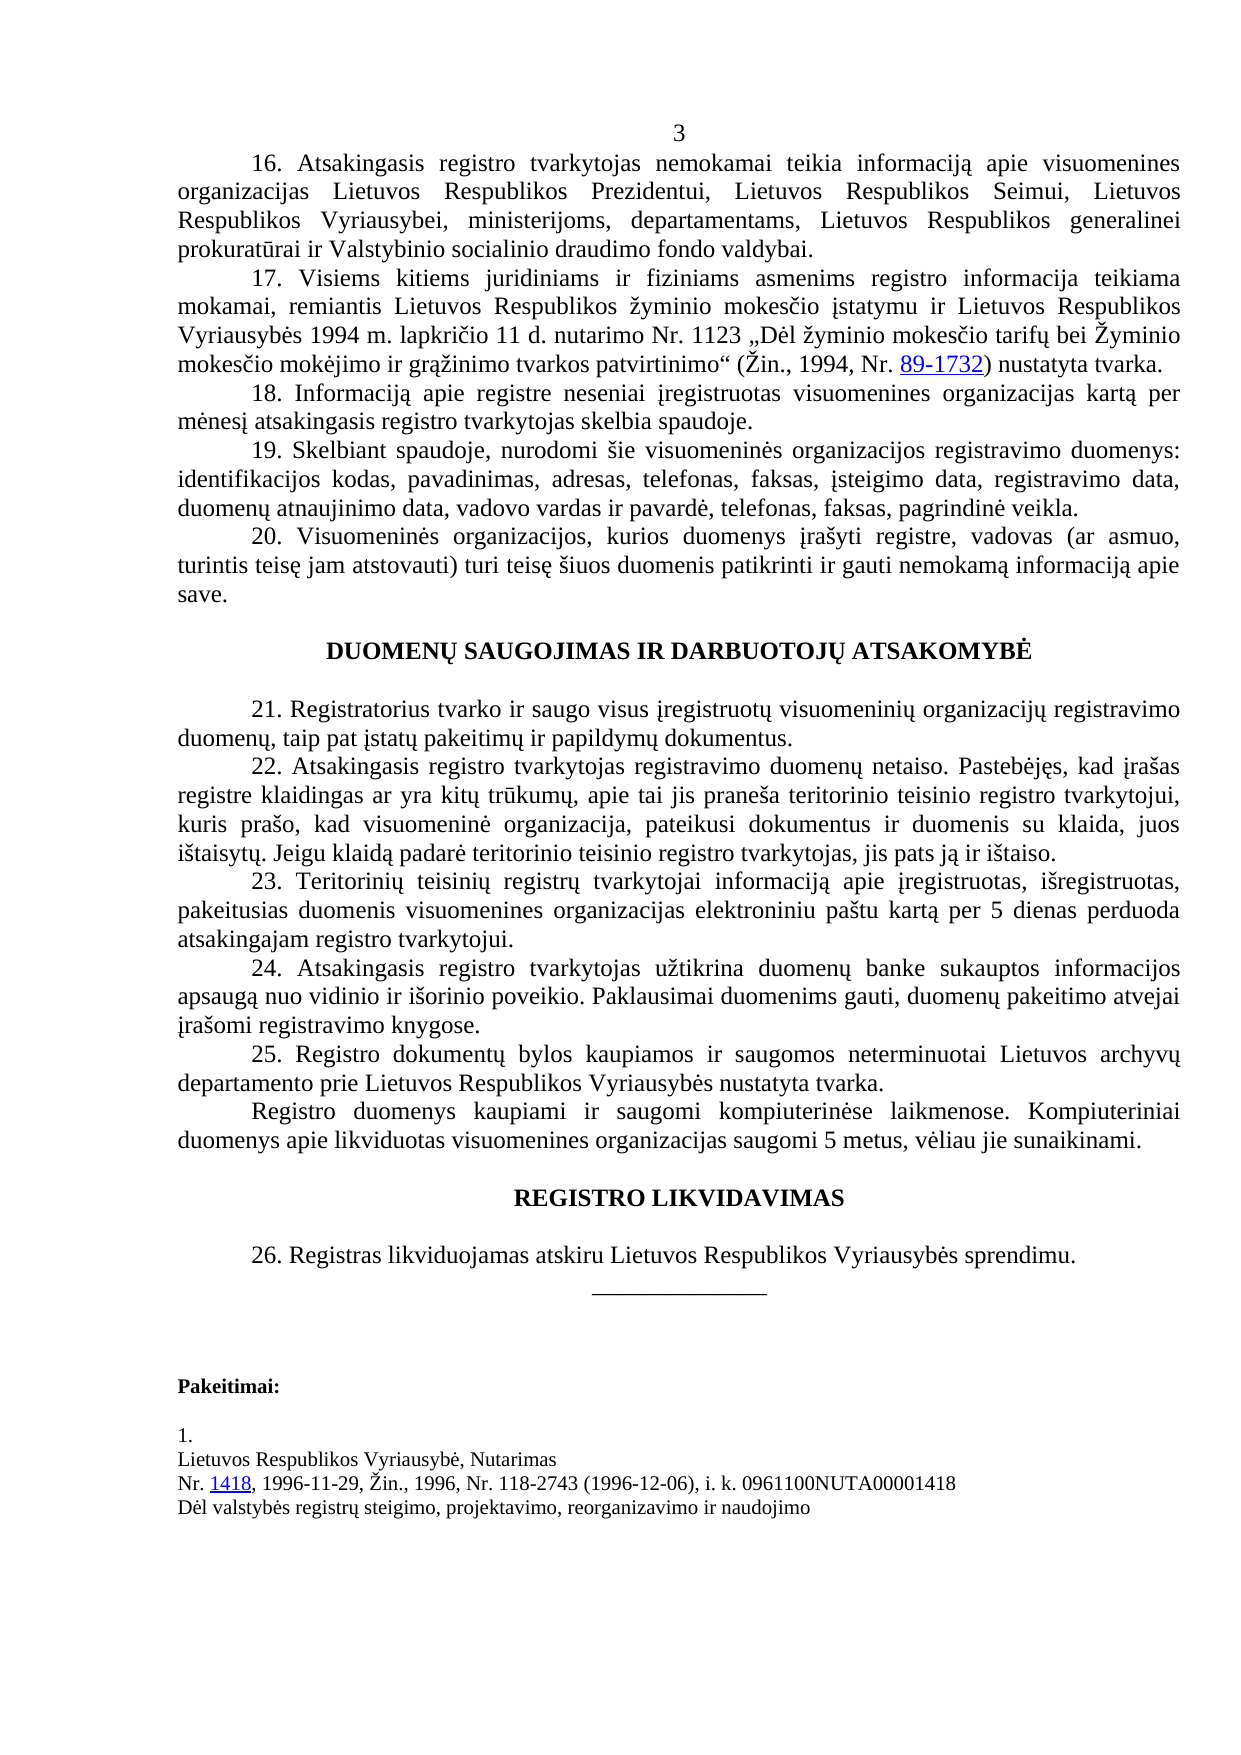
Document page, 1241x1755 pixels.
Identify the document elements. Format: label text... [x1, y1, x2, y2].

text 18. Informaciją apie registre neseniai įregistruotas visuomenines organizacijas kartą per mėnesį atsakingasis registro tvarkytojas skelbia spaudoje. [177, 378, 1181, 435]
text 20. Visuomeninės organizacijos, kurios duomenys įrašyti registre, vadovas (ar asmuo, turintis teisę jam atstovauti) turi teisę šiuos duomenis patikrinti ir gauti nemokamą informaciją apie save. [177, 521, 1181, 608]
text Lietuvos Respublikos Vyriausybė, Nutarimas [177, 1447, 1181, 1471]
text ______________ [177, 1269, 1181, 1298]
text 21. Registratorius tvarko ir saugo visus įregistruotų visuomeninių organizacijų registravimo duomenų, taip pat įstatų pakeitimų ir papildymų dokumentus. [177, 694, 1181, 751]
text DUOMENŲ SAUGOJIMAS IR DARBUOTOJŲ ATSAKOMYBĖ [177, 636, 1181, 665]
text Nr. 1418, 1996-11-29, Žin., 1996, Nr. 118-2743 (1996-12-06), i. k. 0961100NUTA00001418 [177, 1471, 1181, 1495]
text Dėl valstybės registrų steigimo, projektavimo, reorganizavimo ir naudojimo [177, 1495, 1181, 1519]
text 1. [177, 1423, 1181, 1447]
text 22. Atsakingasis registro tvarkytojas registravimo duomenų netaiso. Pastebėjęs, kad įrašas registre klaidingas ar yra kitų trūkumų, apie tai jis praneša teritorinio teisinio registro tvarkytojui, kuris prašo, kad visuomeninė organizacija, pateikusi dokumentus ir duomenis su klaida, juos ištaisytų. Jeigu klaidą padarė teritorinio teisinio registro tvarkytojas, jis pats ją ir ištaiso. [177, 751, 1181, 866]
text Pakeitimai: [177, 1374, 1181, 1398]
text 17. Visiems kitiems juridiniams ir fiziniams asmenims registro informacija teikiama mokamai, remiantis Lietuvos Respublikos žyminio mokesčio įstatymu ir Lietuvos Respublikos Vyriausybės 1994 m. lapkričio 11 d. nutarimo Nr. 1123 „Dėl žyminio mokesčio tarifų bei Žyminio mokesčio mokėjimo ir grąžinimo tvarkos patvirtinimo“ (Žin., 1994, Nr. 89-1732) nustatyta tvarka. [177, 263, 1181, 378]
text 26. Registras likviduojamas atskiru Lietuvos Respublikos Vyriausybės sprendimu. [177, 1240, 1181, 1269]
text 25. Registro dokumentų bylos kaupiamos ir saugomos neterminuotai Lietuvos archyvų departamento prie Lietuvos Respublikos Vyriausybės nustatyta tvarka. [177, 1039, 1181, 1096]
text 24. Atsakingasis registro tvarkytojas užtikrina duomenų banke sukauptos informacijos apsaugą nuo vidinio ir išorinio poveikio. Paklausimai duomenims gauti, duomenų pakeitimo atvejai įrašomi registravimo knygose. [177, 953, 1181, 1039]
text 16. Atsakingasis registro tvarkytojas nemokamai teikia informaciją apie visuomenines organizacijas Lietuvos Respublikos Prezidentui, Lietuvos Respublikos Seimui, Lietuvos Respublikos Vyriausybei, ministerijoms, departamentams, Lietuvos Respublikos generalinei prokuratūrai ir Valstybinio socialinio draudimo fondo valdybai. [177, 148, 1181, 263]
text Registro duomenys kaupiami ir saugomi kompiuterinėse laikmenose. Kompiuteriniai duomenys apie likviduotas visuomenines organizacijas saugomi 5 metus, vėliau jie sunaikinami. [177, 1096, 1181, 1154]
text 19. Skelbiant spaudoje, nurodomi šie visuomeninės organizacijos registravimo duomenys: identifikacijos kodas, pavadinimas, adresas, telefonas, faksas, įsteigimo data, registravimo data, duomenų atnaujinimo data, vadovo vardas ir pavardė, telefonas, faksas, pagrindinė veikla. [177, 435, 1181, 521]
text 23. Teritorinių teisinių registrų tvarkytojai informaciją apie įregistruotas, išregistruotas, pakeitusias duomenis visuomenines organizacijas elektroniniu paštu kartą per 5 dienas perduoda atsakingajam registro tvarkytojui. [177, 866, 1181, 953]
text REGISTRO LIKVIDAVIMAS [177, 1183, 1181, 1211]
